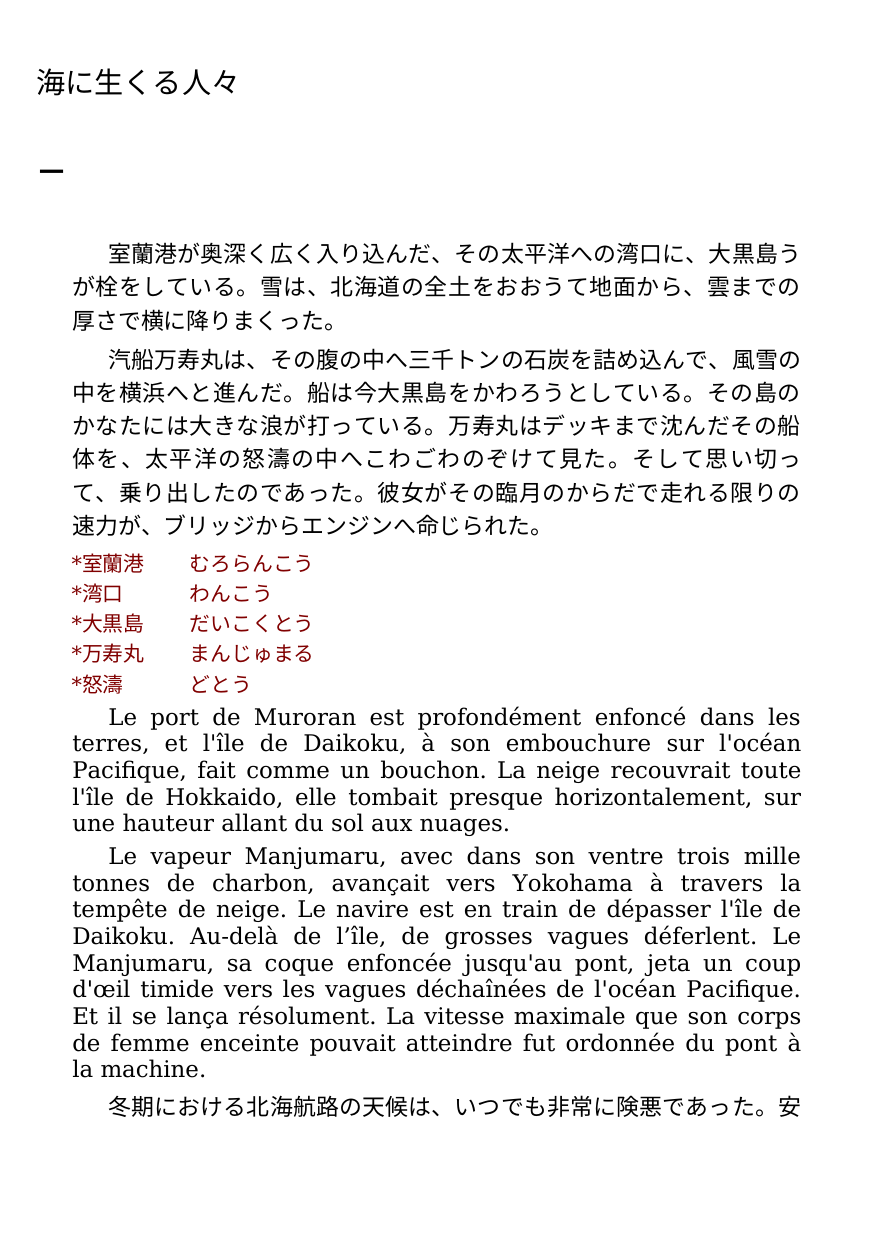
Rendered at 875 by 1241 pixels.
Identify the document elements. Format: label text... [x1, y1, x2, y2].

text Le port de Muroran est profondément enfoncé dans les terres, et l'île de Daikoku, à son embouchure sur l'océan Pacifique, fait comme un bouchon. La neige recouvrait toute l'île de Hokkaido, elle tombait presque horizontalement, sur une hauteur allant du sol aux nuages. [72, 704, 802, 837]
text *大黒島 だいこくとう [71, 607, 803, 638]
subtitle 海に生くる人々 [36, 60, 838, 102]
text 汽船万寿丸は、その腹の中へ三千トンの石炭を詰め込んで、風雪の中を横浜へと進んだ。船は今大黒島をかわろうとしている。その島のかなたには大きな浪が打っている。万寿丸はデッキまで沈んだその船体を、太平洋の怒濤の中へこわごわのぞけて見た。そして思い切って、乗り出したのであった。彼女がその臨月のからだで走れる限りの速力が、ブリッジからエンジンへ命じられた。 [72, 342, 802, 541]
text 冬期における北海航路の天候は、いつでも非常に険悪であった。安 [72, 1089, 802, 1122]
text Le vapeur Manjumaru, avec dans son ventre trois mille tonnes de charbon, avançait vers Yokohama à travers la tempête de neige. Le navire est en train de dépasser l'île de Daikoku. Au-delà de l’île, de grosses vagues déferlent. Le Manjumaru, sa coque enfoncée jusqu'au pont, jeta un coup d'œil timide vers les vagues déchaînées de l'océan Pacifique. Et il se lança résolument. La vitesse maximale que son corps de femme enceinte pouvait atteindre fut ordonnée du pont à la machine. [72, 843, 802, 1083]
text *湾口 わんこう [71, 577, 803, 607]
text 室蘭港が奥深く広く入り込んだ、その太平洋への湾口に、大黒島うが栓をしている。雪は、北海道の全土をおおうて地面から、雲までの厚さで横に降りまくった。 [72, 236, 802, 336]
text *室蘭港 むろらんこう [71, 547, 803, 577]
text *万寿丸 まんじゅまる [71, 638, 803, 668]
text *怒濤 どとう [71, 668, 803, 698]
subtitle 一 [36, 149, 838, 192]
